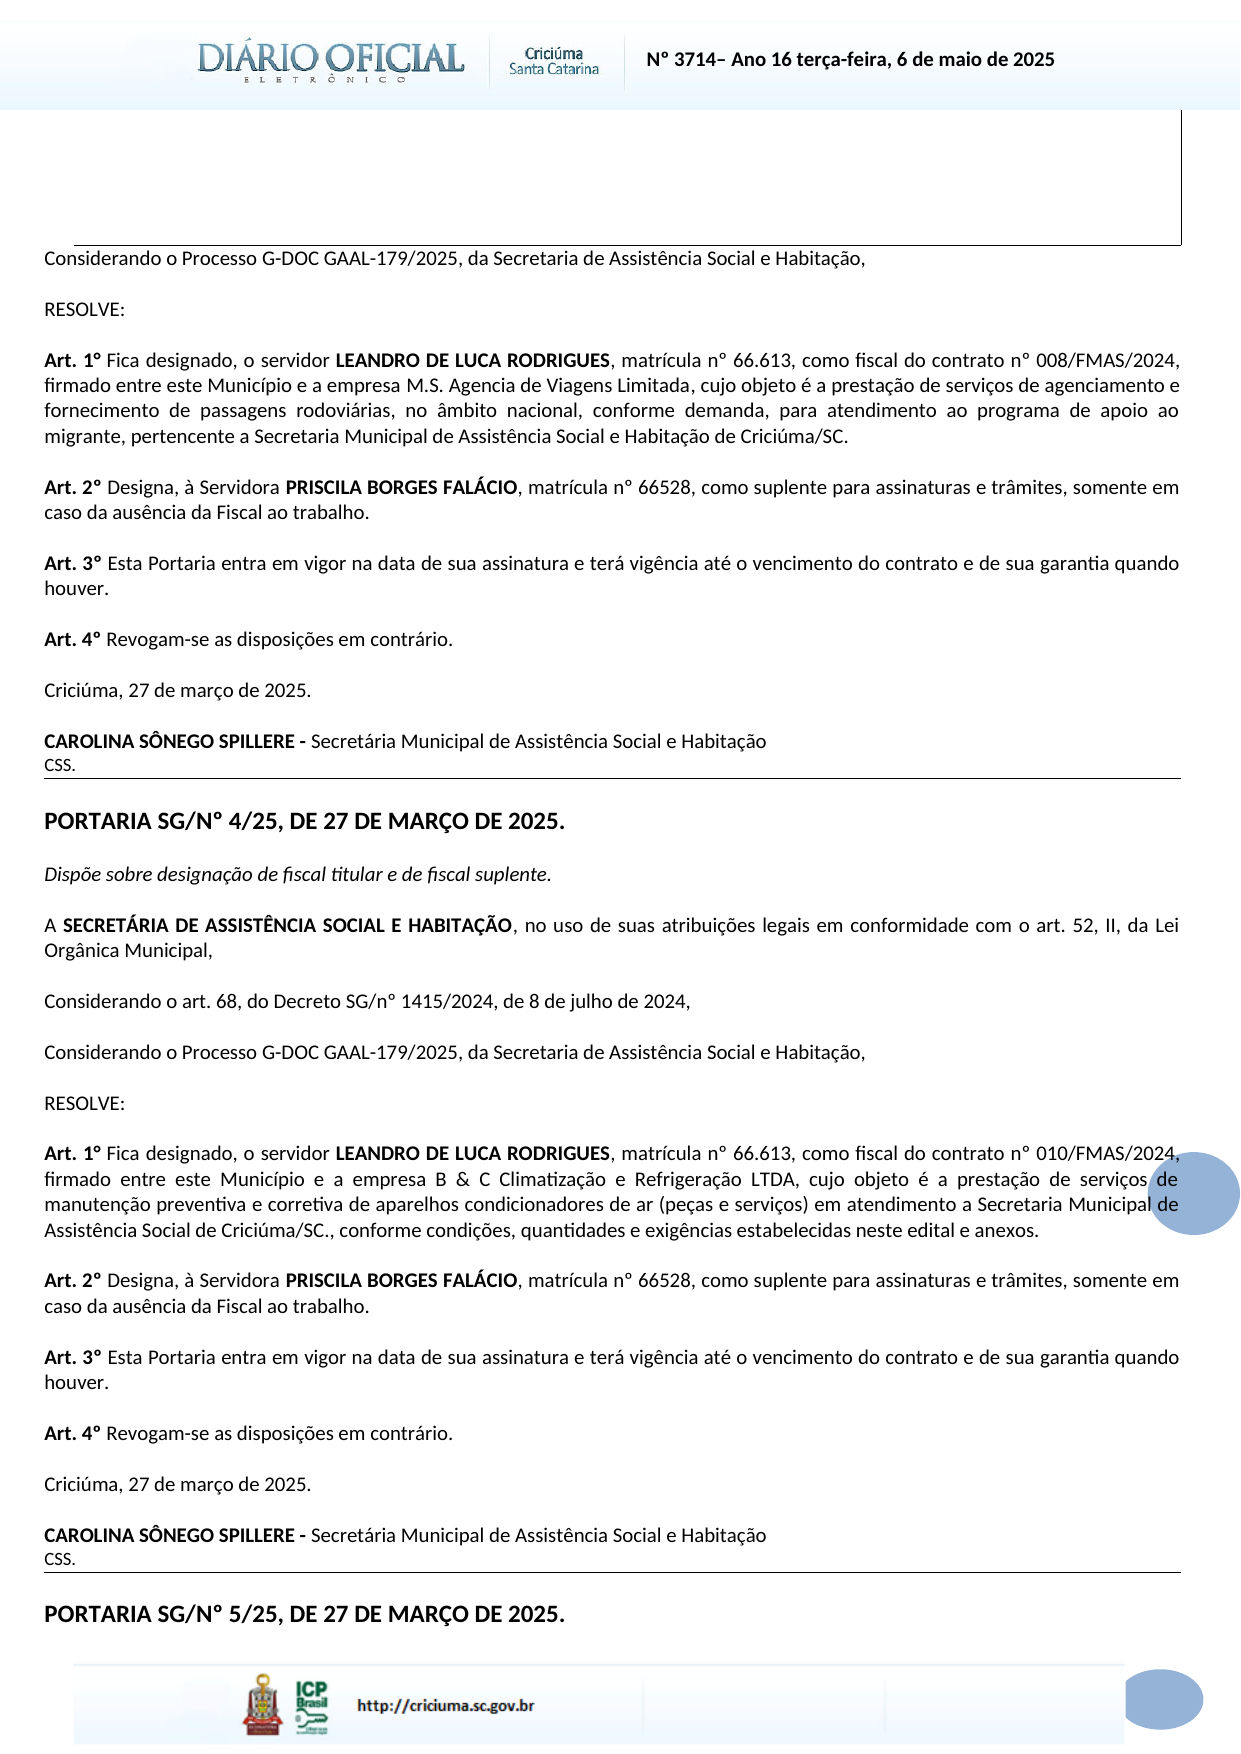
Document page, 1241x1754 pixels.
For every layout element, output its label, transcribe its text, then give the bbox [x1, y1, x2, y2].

text Considerando o Processo G-DOC GAAL-179/2025, da Secretaria de Assistência Social e Habitação, [44, 1039, 1181, 1064]
text PORTARIA SG/Nº 5/25, DE 27 DE MARÇO DE 2025. [44, 1599, 1181, 1629]
text Criciúma, 27 de março de 2025. [44, 677, 1181, 703]
text Art. 4º Revogam-se as disposições em contrário. [44, 626, 1181, 652]
text RESOLVE: [44, 1090, 1181, 1115]
text CAROLINA SÔNEGO SPILLERE - Secretária Municipal de Assistência Social e Habitação [44, 1522, 1181, 1547]
text Considerando o Processo G-DOC GAAL-179/2025, da Secretaria de Assistência Social e Habitação, [44, 245, 1181, 271]
text Criciúma, 27 de março de 2025. [44, 1471, 1181, 1496]
text Considerando o art. 68, do Decreto SG/nº 1415/2024, de 8 de julho de 2024, [44, 988, 1181, 1013]
text Art. 2º Designa, à Servidora PRISCILA BORGES FALÁCIO, matrícula nº 66528, como suplente para assinaturas e trâmites, somente em caso da ausência da Fiscal ao trabalho. [44, 1268, 1181, 1318]
text Art. 2º Designa, à Servidora PRISCILA BORGES FALÁCIO, matrícula nº 66528, como suplente para assinaturas e trâmites, somente em caso da ausência da Fiscal ao trabalho. [44, 474, 1181, 525]
text Art. 3º Esta Portaria entra em vigor na data de sua assinatura e terá vigência até o vencimento do contrato e de sua garantia quando houver. [44, 550, 1181, 601]
text A SECRETÁRIA DE ASSISTÊNCIA SOCIAL E HABITAÇÃO, no uso de suas atribuições legais em conformidade com o art. 52, II, da Lei Orgânica Municipal, [44, 912, 1181, 963]
text CAROLINA SÔNEGO SPILLERE - Secretária Municipal de Assistência Social e Habitação [44, 728, 1181, 753]
text CSS. [44, 1547, 1181, 1572]
text CSS. [44, 753, 1181, 778]
text Dispõe sobre designação de fiscal titular e de fiscal suplente. [44, 861, 1181, 886]
text RESOLVE: [44, 296, 1181, 321]
text Art. 1° Fica designado, o servidor LEANDRO DE LUCA RODRIGUES, matrícula nº 66.613, como fiscal do contrato nº 010/FMAS/2024, firmado entre este Município e a empresa B & C Climatização e Refrigeração LTDA, cujo objeto é a prestação de serviços de manutenção preventiva e corretiva de aparelhos condicionadores de ar (peças e serviços) em atendimento a Secretaria Municipal de Assistência Social de Criciúma/SC., conforme condições, quantidades e exigências estabelecidas neste edital e anexos. [44, 1141, 1181, 1242]
text Art. 4º Revogam-se as disposições em contrário. [44, 1420, 1181, 1446]
text PORTARIA SG/Nº 4/25, DE 27 DE MARÇO DE 2025. [44, 805, 1181, 836]
text Art. 1° Fica designado, o servidor LEANDRO DE LUCA RODRIGUES, matrícula nº 66.613, como fiscal do contrato nº 008/FMAS/2024, firmado entre este Município e a empresa M.S. Agencia de Viagens Limitada, cujo objeto é a prestação de serviços de agenciamento e fornecimento de passagens rodoviárias, no âmbito nacional, conforme demanda, para atendimento ao programa de apoio ao migrante, pertencente a Secretaria Municipal de Assistência Social e Habitação de Criciúma/SC. [44, 347, 1181, 448]
text Art. 3º Esta Portaria entra em vigor na data de sua assinatura e terá vigência até o vencimento do contrato e de sua garantia quando houver. [44, 1344, 1181, 1395]
